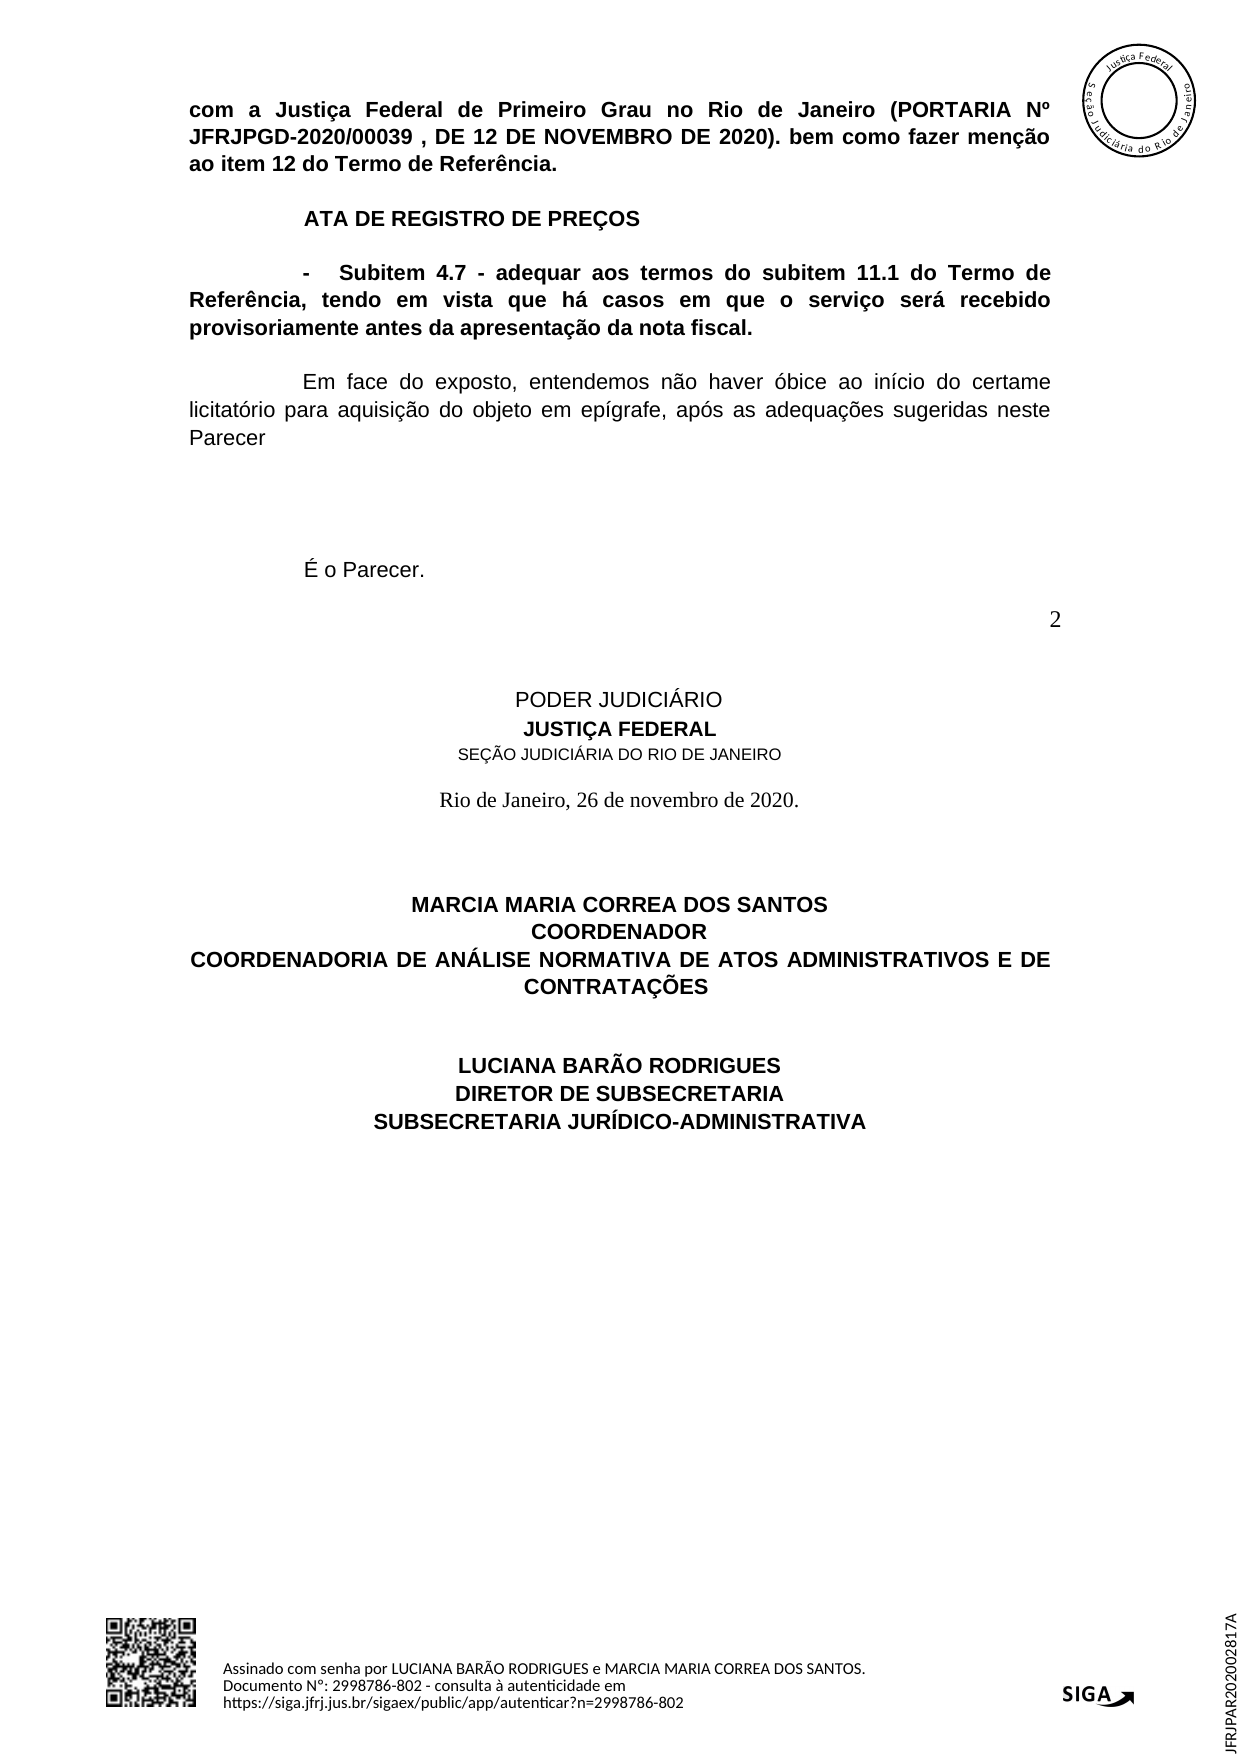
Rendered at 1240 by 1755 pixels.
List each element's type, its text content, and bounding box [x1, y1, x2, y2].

text LUCIANA BARÃO RODRIGUES [189, 1053, 1050, 1078]
text 2 [189, 605, 1061, 633]
text Em face do exposto, entendemos não haver óbice ao início do certame licitatório para aquisição do objeto em epígrafe, após as adequações sugeridas neste Parecer [189, 369, 1052, 450]
text MARCIA MARIA CORREA DOS SANTOS [189, 892, 1051, 917]
text É o Parecer. [303, 557, 1052, 582]
text ATA DE REGISTRO DE PREÇOS [303, 206, 1052, 231]
text Rio de Janeiro, 26 de novembro de 2020. [189, 787, 1049, 813]
subtitle PODER JUDICIÁRIO [189, 686, 1048, 712]
list Subitem 4.7 - adequar aos termos do subitem 11.1 do Termo de Referência, tendo em vista que há casos em que o serviço será recebido provisoriamente antes da apresentação da nota fiscal. [189, 260, 1052, 340]
text SUBSECRETARIA JURÍDICO-ADMINISTRATIVA [189, 1109, 1051, 1134]
text COORDENADORIA DE ANÁLISE NORMATIVA DE ATOS ADMINISTRATIVOS E DE CONTRATAÇÕES [190, 947, 1052, 999]
subtitle SEÇÃO JUDICIÁRIA DO RIO DE JANEIRO [189, 745, 1051, 764]
subtitle JUSTIÇA FEDERAL [189, 717, 1051, 741]
text COORDENADOR [189, 919, 1049, 944]
list com a Justiça Federal de Primeiro Grau no Rio de Janeiro (PORTARIA Nº JFRJPGD-2020/00039 , DE 12 DE NOVEMBRO DE 2020). bem como fazer menção ao item 12 do Termo de Referência. [189, 97, 1052, 176]
text DIRETOR DE SUBSECRETARIA [189, 1081, 1051, 1106]
